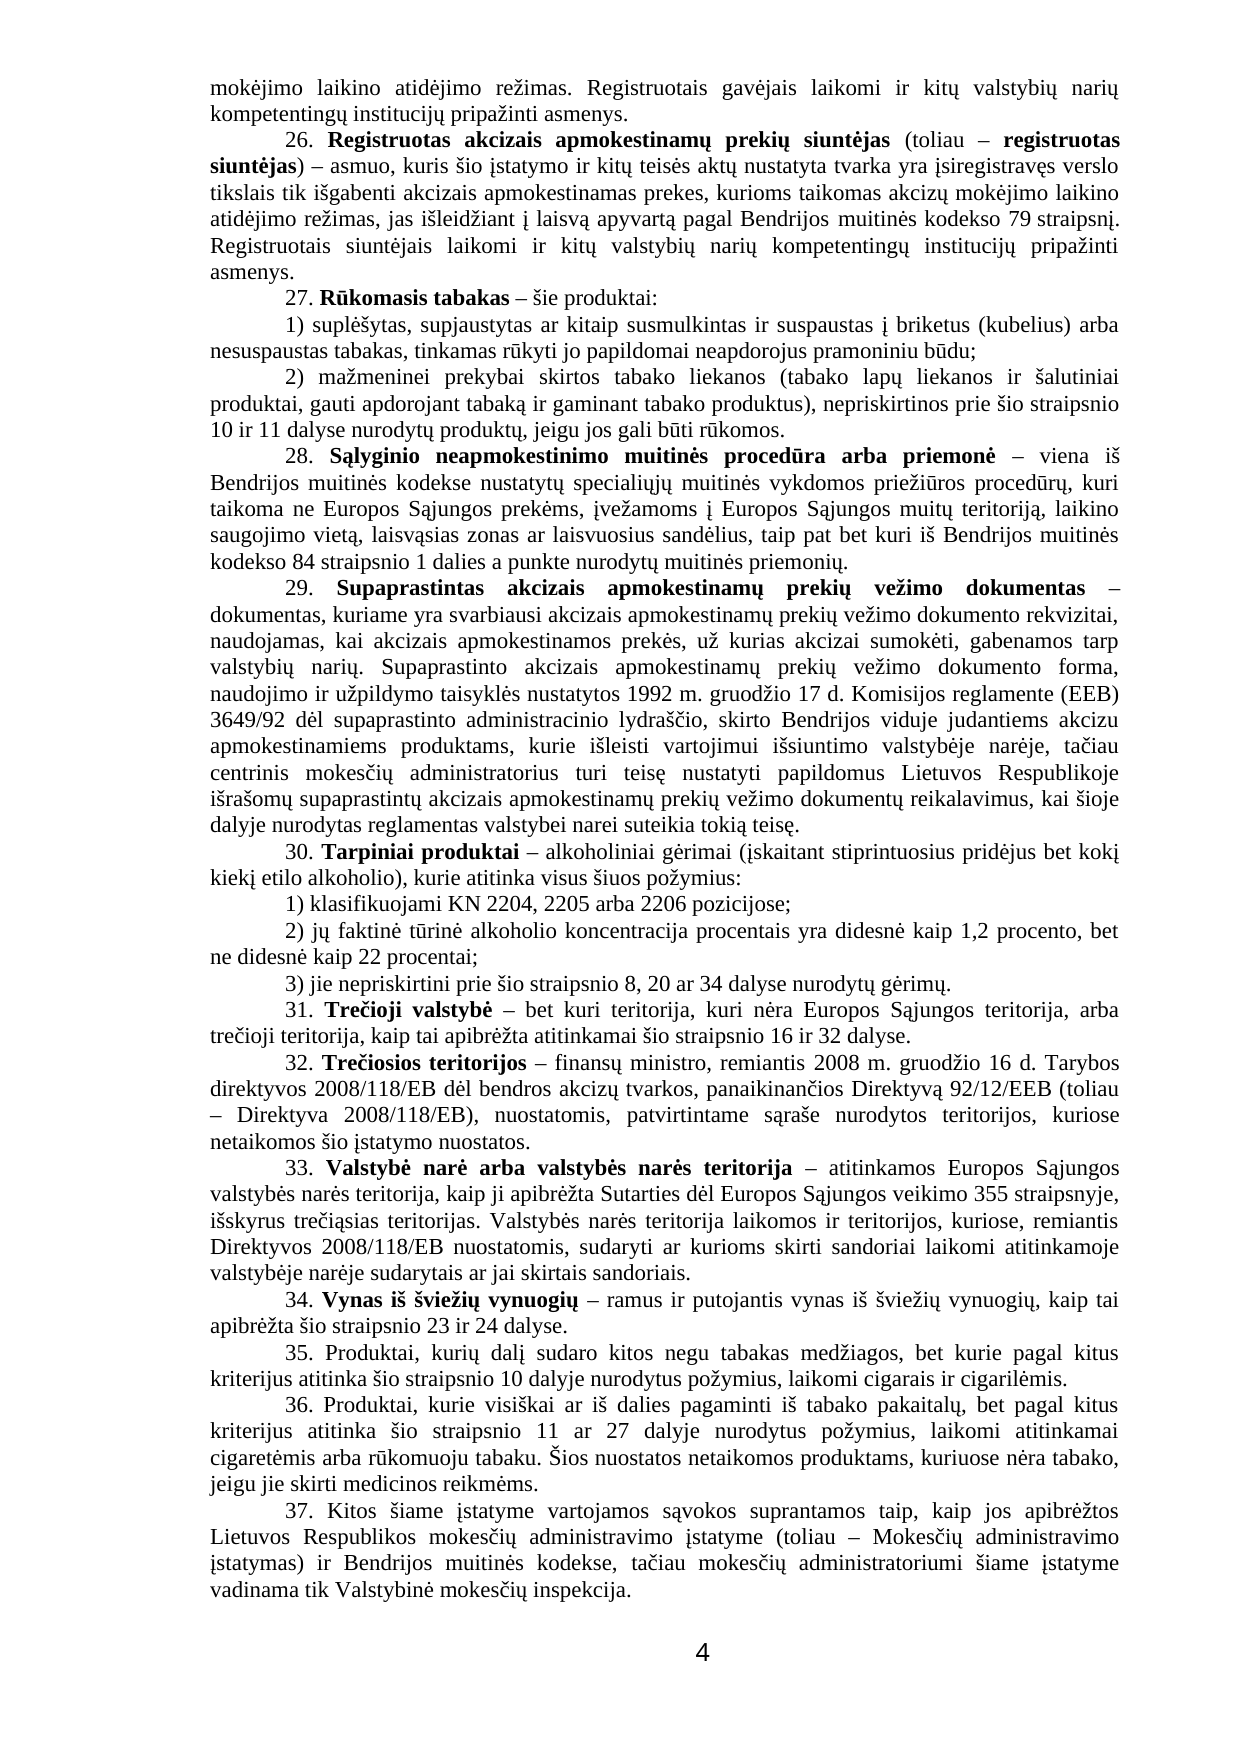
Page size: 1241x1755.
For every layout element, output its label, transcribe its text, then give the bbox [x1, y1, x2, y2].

text 35. Produktai, kurių dalį sudaro kitos negu tabakas medžiagos, bet kurie pagal kitus kriterijus atitinka šio straipsnio 10 dalyje nurodytus požymius, laikomi cigarais ir cigarilėmis. [210, 1338, 1120, 1391]
text 1) klasifikuojami KN 2204, 2205 arba 2206 pozicijose; [210, 891, 1120, 917]
text 31. Trečioji valstybė – bet kuri teritorija, kuri nėra Europos Sąjungos teritorija, arba trečioji teritorija, kaip tai apibrėžta atitinkamai šio straipsnio 16 ir 32 dalyse. [210, 996, 1120, 1049]
text 29. Supaprastintas akcizais apmokestinamų prekių vežimo dokumentas – dokumentas, kuriame yra svarbiausi akcizais apmokestinamų prekių vežimo dokumento rekvizitai, naudojamas, kai akcizais apmokestinamos prekės, už kurias akcizai sumokėti, gabenamos tarp valstybių narių. Supaprastinto akcizais apmokestinamų prekių vežimo dokumento forma, naudojimo ir užpildymo taisyklės nustatytos 1992 m. gruodžio 17 d. Komisijos reglamente (EEB) 3649/92 dėl supaprastinto administracinio lydraščio, skirto Bendrijos viduje judantiems akcizu apmokestinamiems produktams, kurie išleisti vartojimui išsiuntimo valstybėje narėje, tačiau centrinis mokesčių administratorius turi teisę nustatyti papildomus Lietuvos Respublikoje išrašomų supaprastintų akcizais apmokestinamų prekių vežimo dokumentų reikalavimus, kai šioje dalyje nurodytas reglamentas valstybei narei suteikia tokią teisę. [210, 574, 1120, 838]
text mokėjimo laikino atidėjimo režimas. Registruotais gavėjais laikomi ir kitų valstybių narių kompetentingų institucijų pripažinti asmenys. [210, 73, 1120, 126]
text 36. Produktai, kurie visiškai ar iš dalies pagaminti iš tabako pakaitalų, bet pagal kitus kriterijus atitinka šio straipsnio 11 ar 27 dalyje nurodytus požymius, laikomi atitinkamai cigaretėmis arba rūkomuoju tabaku. Šios nuostatos netaikomos produktams, kuriuose nėra tabako, jeigu jie skirti medicinos reikmėms. [210, 1391, 1120, 1497]
text 33. Valstybė narė arba valstybės narės teritorija – atitinkamos Europos Sąjungos valstybės narės teritorija, kaip ji apibrėžta Sutarties dėl Europos Sąjungos veikimo 355 straipsnyje, išskyrus trečiąsias teritorijas. Valstybės narės teritorija laikomos ir teritorijos, kuriose, remiantis Direktyvos 2008/118/EB nuostatomis, sudaryti ar kurioms skirti sandoriai laikomi atitinkamoje valstybėje narėje sudarytais ar jai skirtais sandoriais. [210, 1154, 1120, 1286]
text 34. Vynas iš šviežių vynuogių – ramus ir putojantis vynas iš šviežių vynuogių, kaip tai apibrėžta šio straipsnio 23 ir 24 dalyse. [210, 1286, 1120, 1338]
text 2) mažmeninei prekybai skirtos tabako liekanos (tabako lapų liekanos ir šalutiniai produktai, gauti apdorojant tabaką ir gaminant tabako produktus), nepriskirtinos prie šio straipsnio 10 ir 11 dalyse nurodytų produktų, jeigu jos gali būti rūkomos. [210, 363, 1120, 442]
text 2) jų faktinė tūrinė alkoholio koncentracija procentais yra didesnė kaip 1,2 procento, bet ne didesnė kaip 22 procentai; [210, 917, 1120, 969]
text 26. Registruotas akcizais apmokestinamų prekių siuntėjas (toliau – registruotas siuntėjas) – asmuo, kuris šio įstatymo ir kitų teisės aktų nustatyta tvarka yra įsiregistravęs verslo tikslais tik išgabenti akcizais apmokestinamas prekes, kurioms taikomas akcizų mokėjimo laikino atidėjimo režimas, jas išleidžiant į laisvą apyvartą pagal Bendrijos muitinės kodekso 79 straipsnį. Registruotais siuntėjais laikomi ir kitų valstybių narių kompetentingų institucijų pripažinti asmenys. [210, 126, 1120, 284]
text 3) jie nepriskirtini prie šio straipsnio 8, 20 ar 34 dalyse nurodytų gėrimų. [210, 969, 1120, 996]
text 37. Kitos šiame įstatyme vartojamos sąvokos suprantamos taip, kaip jos apibrėžtos Lietuvos Respublikos mokesčių administravimo įstatyme (toliau – Mokesčių administravimo įstatymas) ir Bendrijos muitinės kodekse, tačiau mokesčių administratoriumi šiame įstatyme vadinama tik Valstybinė mokesčių inspekcija. [210, 1497, 1120, 1602]
text 30. Tarpiniai produktai – alkoholiniai gėrimai (įskaitant stiprintuosius pridėjus bet kokį kiekį etilo alkoholio), kurie atitinka visus šiuos požymius: [210, 838, 1120, 891]
text 28. Sąlyginio neapmokestinimo muitinės procedūra arba priemonė – viena iš Bendrijos muitinės kodekse nustatytų specialiųjų muitinės vykdomos priežiūros procedūrų, kuri taikoma ne Europos Sąjungos prekėms, įvežamoms į Europos Sąjungos muitų teritoriją, laikino saugojimo vietą, laisvąsias zonas ar laisvuosius sandėlius, taip pat bet kuri iš Bendrijos muitinės kodekso 84 straipsnio 1 dalies a punkte nurodytų muitinės priemonių. [210, 442, 1120, 574]
text 32. Trečiosios teritorijos – finansų ministro, remiantis 2008 m. gruodžio 16 d. Tarybos direktyvos 2008/118/EB dėl bendros akcizų tvarkos, panaikinančios Direktyvą 92/12/EEB (toliau – Direktyva 2008/118/EB), nuostatomis, patvirtintame sąraše nurodytos teritorijos, kuriose netaikomos šio įstatymo nuostatos. [210, 1049, 1120, 1154]
text 27. Rūkomasis tabakas – šie produktai: [210, 284, 1120, 311]
text 1) suplėšytas, supjaustytas ar kitaip susmulkintas ir suspaustas į briketus (kubelius) arba nesuspaustas tabakas, tinkamas rūkyti jo papildomai neapdorojus pramoniniu būdu; [210, 311, 1120, 363]
